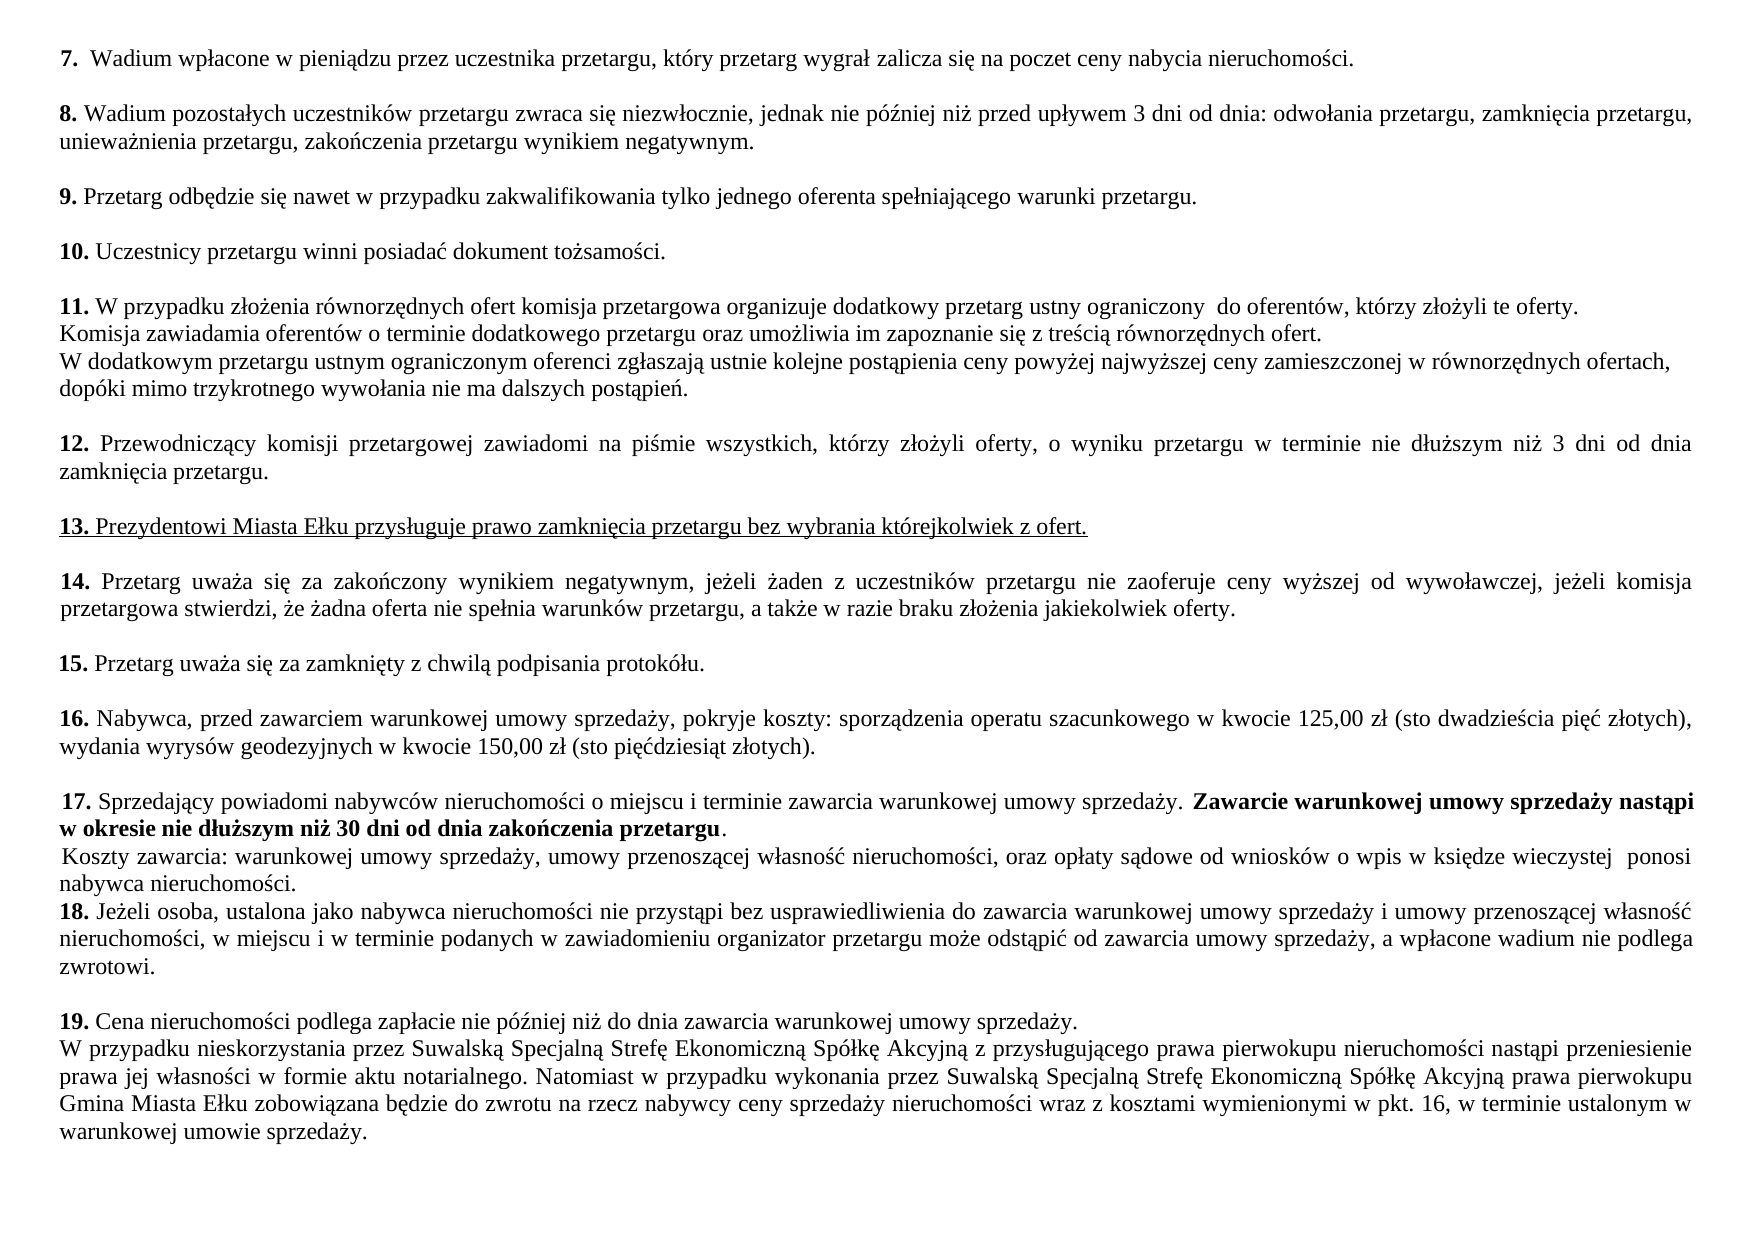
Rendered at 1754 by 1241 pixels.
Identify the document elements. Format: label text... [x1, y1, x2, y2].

text 7. Wadium wpłacone w pieniądzu przez uczestnika przetargu, który przetarg wygrał zalicza się na poczet ceny nabycia nieruchomości. [60, 44, 1695, 72]
text 12. Przewodniczący komisji przetargowej zawiadomi na piśmie wszystkich, którzy złożyli oferty, o wyniku przetargu w terminie nie dłuższym niż 3 dni od dnia zamknięcia przetargu. [59, 429, 1695, 484]
text Komisja zawiadamia oferentów o terminie dodatkowego przetargu oraz umożliwia im zapoznanie się z treścią równorzędnych ofert. [59, 319, 1695, 347]
text W dodatkowym przetargu ustnym ograniczonym oferenci zgłaszają ustnie kolejne postąpienia ceny powyżej najwyższej ceny zamieszczonej w równorzędnych ofertach, dopóki mimo trzykrotnego wywołania nie ma dalszych postąpień. [59, 347, 1695, 402]
text 18. Jeżeli osoba, ustalona jako nabywca nieruchomości nie przystąpi bez usprawiedliwienia do zawarcia warunkowej umowy sprzedaży i umowy przenoszącej własność nieruchomości, w miejscu i w terminie podanych w zawiadomieniu organizator przetargu może odstąpić od zawarcia umowy sprzedaży, a wpłacone wadium nie podlega zwrotowi. [59, 897, 1695, 979]
text 8. Wadium pozostałych uczestników przetargu zwraca się niezwłocznie, jednak nie później niż przed upływem 3 dni od dnia: odwołania przetargu, zamknięcia przetargu, unieważnienia przetargu, zakończenia przetargu wynikiem negatywnym. [59, 99, 1695, 154]
text 16. Nabywca, przed zawarciem warunkowej umowy sprzedaży, pokryje koszty: sporządzenia operatu szacunkowego w kwocie 125,00 zł (sto dwadzieścia pięć złotych), wydania wyrysów geodezyjnych w kwocie 150,00 zł (sto pięćdziesiąt złotych). [59, 704, 1695, 759]
text W przypadku nieskorzystania przez Suwalską Specjalną Strefę Ekonomiczną Spółkę Akcyjną z przysługującego prawa pierwokupu nieruchomości nastąpi przeniesienie prawa jej własności w formie aktu notarialnego. Natomiast w przypadku wykonania przez Suwalską Specjalną Strefę Ekonomiczną Spółkę Akcyjną prawa pierwokupu Gmina Miasta Ełku zobowiązana będzie do zwrotu na rzecz nabywcy ceny sprzedaży nieruchomości wraz z kosztami wymienionymi w pkt. 16, w terminie ustalonym w warunkowej umowie sprzedaży. [59, 1034, 1695, 1144]
text 14. Przetarg uważa się za zakończony wynikiem negatywnym, jeżeli żaden z uczestników przetargu nie zaoferuje ceny wyższej od wywoławczej, jeżeli komisja przetargowa stwierdzi, że żadna oferta nie spełnia warunków przetargu, a także w razie braku złożenia jakiekolwiek oferty. [60, 567, 1695, 622]
text 17. Sprzedający powiadomi nabywców nieruchomości o miejscu i terminie zawarcia warunkowej umowy sprzedaży. Zawarcie warunkowej umowy sprzedaży nastąpi w okresie nie dłuższym niż 30 dni od dnia zakończenia przetargu. [59, 787, 1695, 842]
text 10. Uczestnicy przetargu winni posiadać dokument tożsamości. [59, 237, 1695, 264]
text 13. Prezydentowi Miasta Ełku przysługuje prawo zamknięcia przetargu bez wybrania którejkolwiek z ofert. [59, 512, 1695, 539]
text 15. Przetarg uważa się za zamknięty z chwilą podpisania protokółu. [58, 649, 1695, 677]
text 19. Cena nieruchomości podlega zapłacie nie później niż do dnia zawarcia warunkowej umowy sprzedaży. [59, 1007, 1695, 1034]
text 9. Przetarg odbędzie się nawet w przypadku zakwalifikowania tylko jednego oferenta spełniającego warunki przetargu. [59, 182, 1695, 209]
text 11. W przypadku złożenia równorzędnych ofert komisja przetargowa organizuje dodatkowy przetarg ustny ograniczony do oferentów, którzy złożyli te oferty. [59, 292, 1695, 319]
text Koszty zawarcia: warunkowej umowy sprzedaży, umowy przenoszącej własność nieruchomości, oraz opłaty sądowe od wniosków o wpis w księdze wieczystej ponosi nabywca nieruchomości. [59, 842, 1695, 897]
